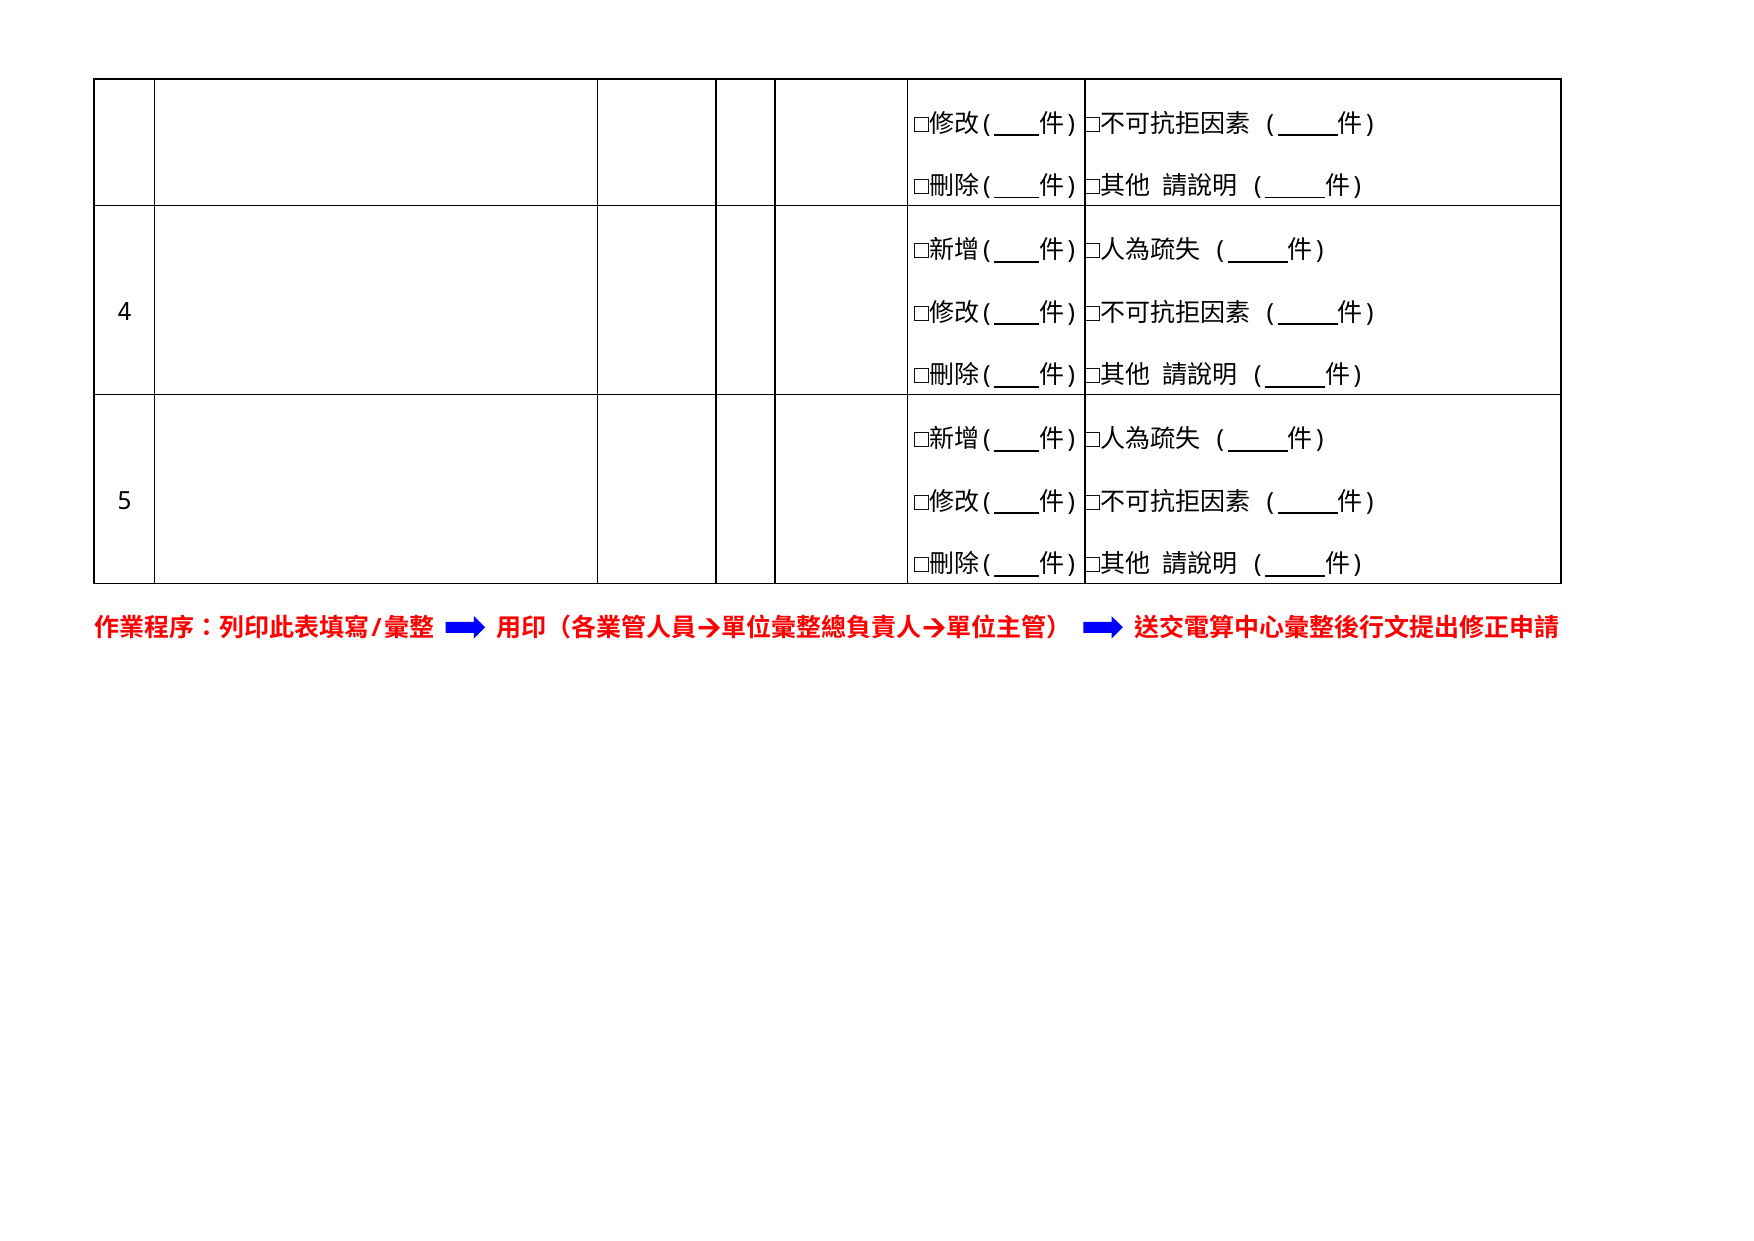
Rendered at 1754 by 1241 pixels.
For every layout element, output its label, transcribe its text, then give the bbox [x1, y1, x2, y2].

table_cell [776, 206, 907, 394]
text 作業程序：列印此表填寫/彙整 用印（各業管人員單位彙整總負責人單位主管） 送交電算中心彙整後行文提出修正申請 [94, 584, 1571, 647]
table_cell □新增( 件) □修改( 件) □刪除( 件) [908, 206, 1084, 394]
table_cell [598, 395, 715, 583]
table_cell □修改( 件) □刪除( 件) [908, 80, 1084, 204]
table_cell [155, 395, 597, 583]
table_cell [155, 80, 597, 204]
table_cell [598, 80, 715, 204]
table_cell □不可抗拒因素 ( 件) □其他 請說明 ( 件) [1086, 80, 1560, 204]
table_cell [717, 80, 774, 204]
table_cell □新增( 件) □修改( 件) □刪除( 件) [908, 395, 1084, 583]
table_cell □人為疏失 ( 件) □不可抗拒因素 ( 件) □其他 請說明 ( 件) [1086, 206, 1560, 394]
table_cell □人為疏失 ( 件) □不可抗拒因素 ( 件) □其他 請說明 ( 件) [1086, 395, 1560, 583]
table_cell [776, 395, 907, 583]
table_cell [776, 80, 907, 204]
table_cell [95, 80, 154, 204]
table_cell 5 [95, 395, 154, 583]
table_cell 4 [95, 206, 154, 394]
table_cell [155, 206, 597, 394]
table_cell [717, 395, 774, 583]
table_cell [717, 206, 774, 394]
table_cell [598, 206, 715, 394]
